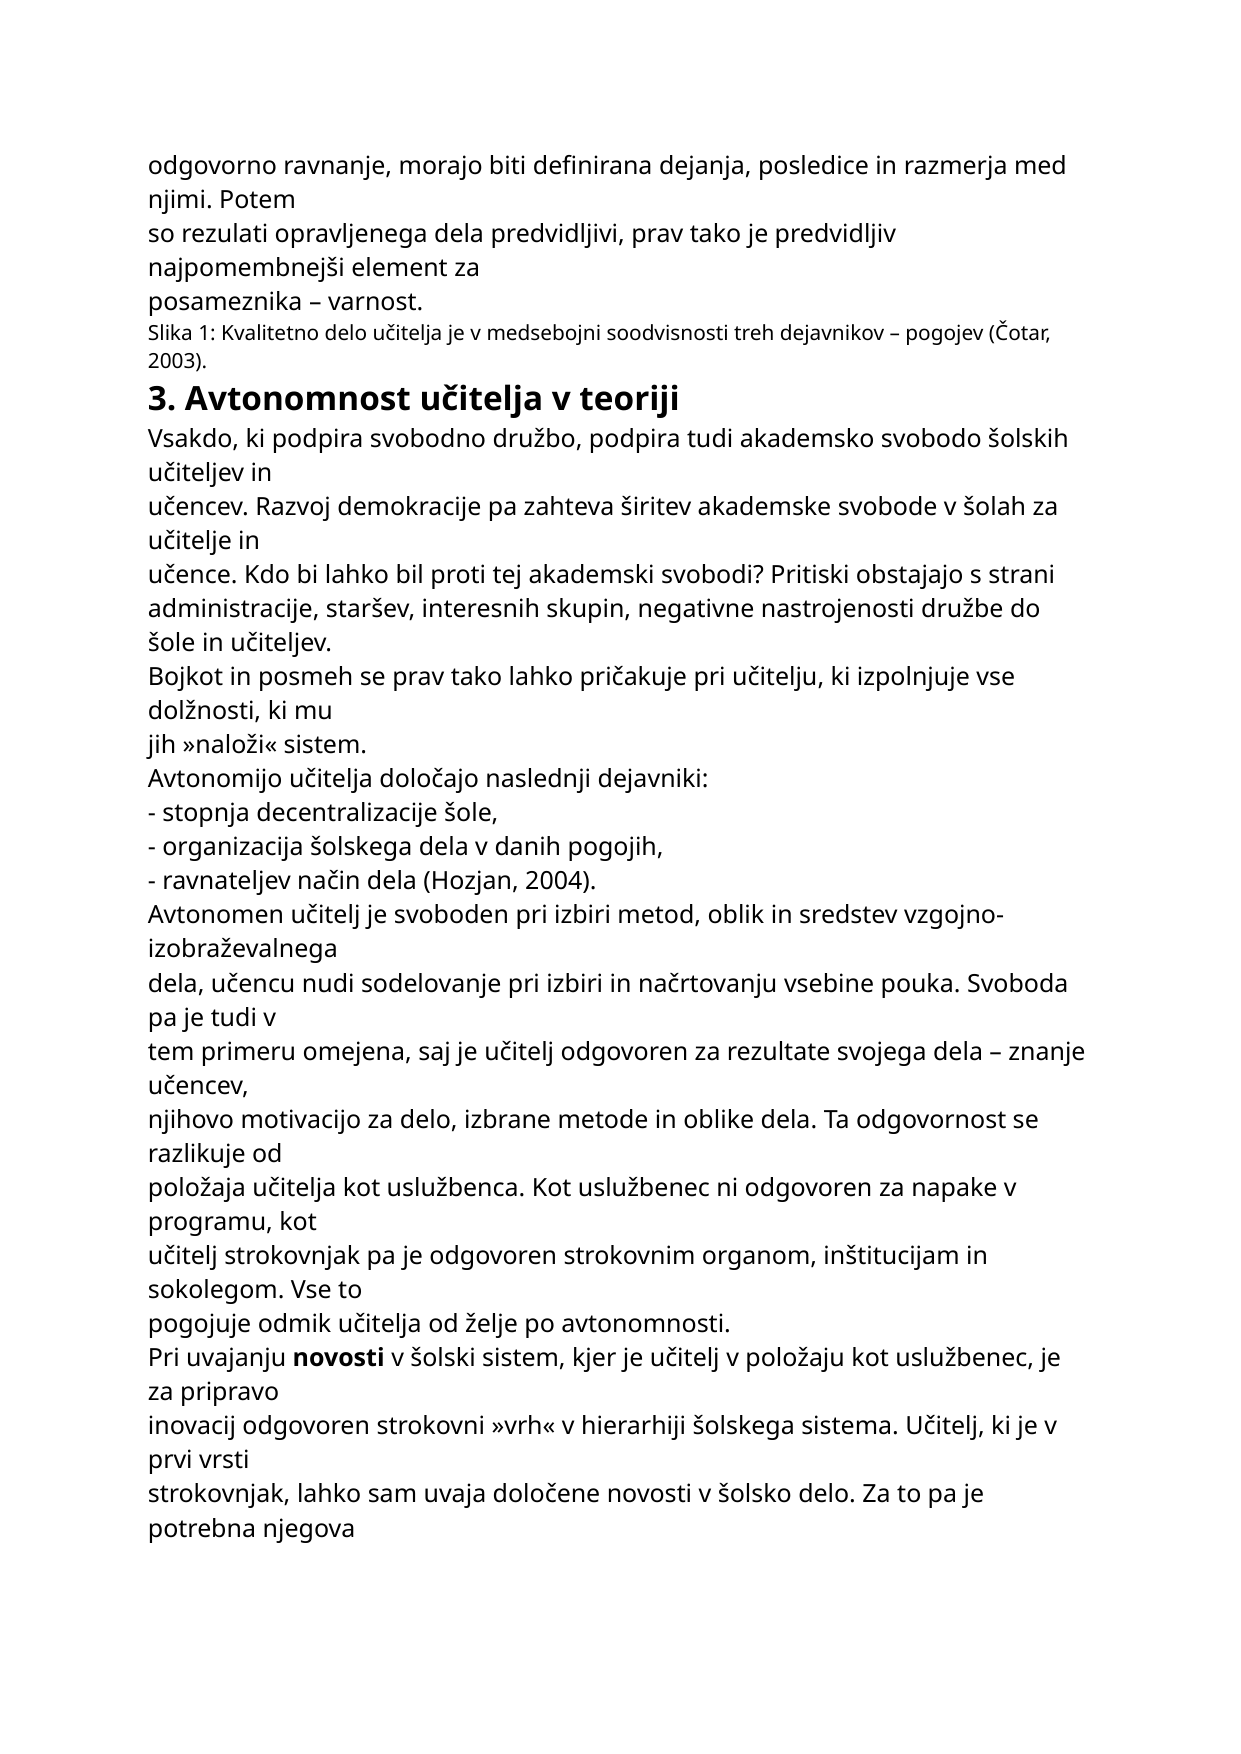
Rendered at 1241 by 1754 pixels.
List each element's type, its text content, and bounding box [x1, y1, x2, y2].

text Avtonomijo učitelja določajo naslednji dejavniki: [148, 761, 1093, 795]
text 3. Avtonomnost učitelja v teoriji [148, 375, 1093, 420]
text njihovo motivacijo za delo, izbrane metode in oblike dela. Ta odgovornost se razlikuje od [148, 1101, 1093, 1169]
text dela, učencu nudi sodelovanje pri izbiri in načrtovanju vsebine pouka. Svoboda pa je tudi v [148, 965, 1093, 1033]
text Vsakdo, ki podpira svobodno družbo, podpira tudi akademsko svobodo šolskih učiteljev in [148, 420, 1093, 488]
text odgovorno ravnanje, morajo biti definirana dejanja, posledice in razmerja med njimi. Potem [148, 148, 1093, 216]
text inovacij odgovoren strokovni »vrh« v hierarhiji šolskega sistema. Učitelj, ki je v prvi vrsti [148, 1408, 1093, 1476]
text učencev. Razvoj demokracije pa zahteva širitev akademske svobode v šolah za učitelje in [148, 488, 1093, 556]
text Bojkot in posmeh se prav tako lahko pričakuje pri učitelju, ki izpolnjuje vse dolžnosti, ki mu [148, 659, 1093, 727]
text so rezulati opravljenega dela predvidljivi, prav tako je predvidljiv najpomembnejši element za [148, 216, 1093, 284]
text posameznika – varnost. [148, 284, 1093, 318]
text - stopnja decentralizacije šole, [148, 795, 1093, 829]
text učence. Kdo bi lahko bil proti tej akademski svobodi? Pritiski obstajajo s strani [148, 556, 1093, 591]
text strokovnjak, lahko sam uvaja določene novosti v šolsko delo. Za to pa je potrebna njegova [148, 1476, 1093, 1544]
text pogojuje odmik učitelja od želje po avtonomnosti. [148, 1306, 1093, 1340]
text Pri uvajanju novosti v šolski sistem, kjer je učitelj v položaju kot uslužbenec, je za pripravo [148, 1340, 1093, 1408]
text Avtonomen učitelj je svoboden pri izbiri metod, oblik in sredstev vzgojno-izobraževalnega [148, 897, 1093, 965]
text Slika 1: Kvalitetno delo učitelja je v medsebojni soodvisnosti treh dejavnikov – pogojev (Čotar, 2003). [148, 318, 1093, 375]
text jih »naloži« sistem. [148, 727, 1093, 761]
text položaja učitelja kot uslužbenca. Kot uslužbenec ni odgovoren za napake v programu, kot [148, 1169, 1093, 1238]
text - ravnateljev način dela (Hozjan, 2004). [148, 863, 1093, 897]
text tem primeru omejena, saj je učitelj odgovoren za rezultate svojega dela – znanje učencev, [148, 1033, 1093, 1101]
text administracije, staršev, interesnih skupin, negativne nastrojenosti družbe do šole in učiteljev. [148, 591, 1093, 659]
text - organizacija šolskega dela v danih pogojih, [148, 829, 1093, 863]
text učitelj strokovnjak pa je odgovoren strokovnim organom, inštitucijam in sokolegom. Vse to [148, 1238, 1093, 1306]
